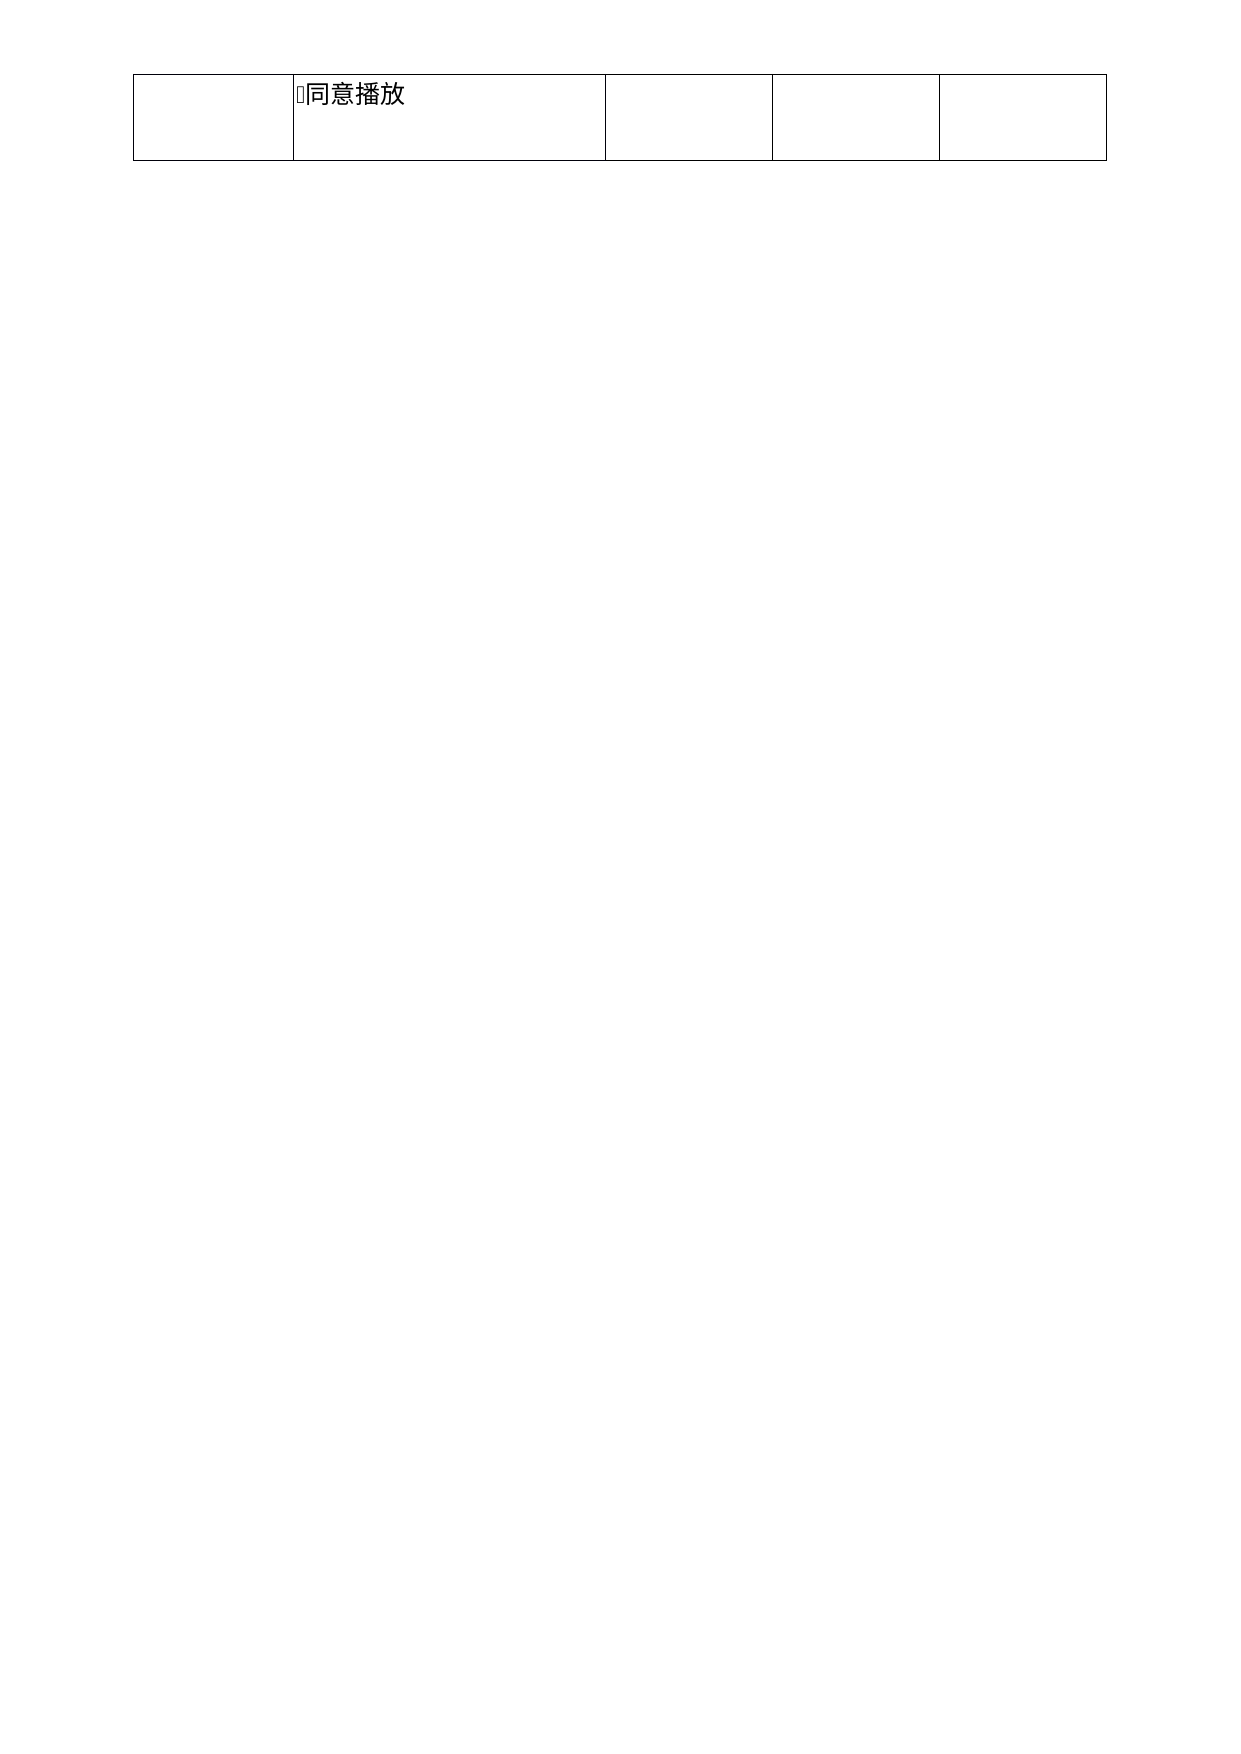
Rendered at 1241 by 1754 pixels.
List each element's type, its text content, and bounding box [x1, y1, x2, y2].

table_cell [940, 75, 1106, 159]
table_cell 同意播放 [294, 75, 605, 159]
table_cell [606, 75, 772, 159]
table_cell [773, 75, 939, 159]
table_header [134, 75, 293, 159]
